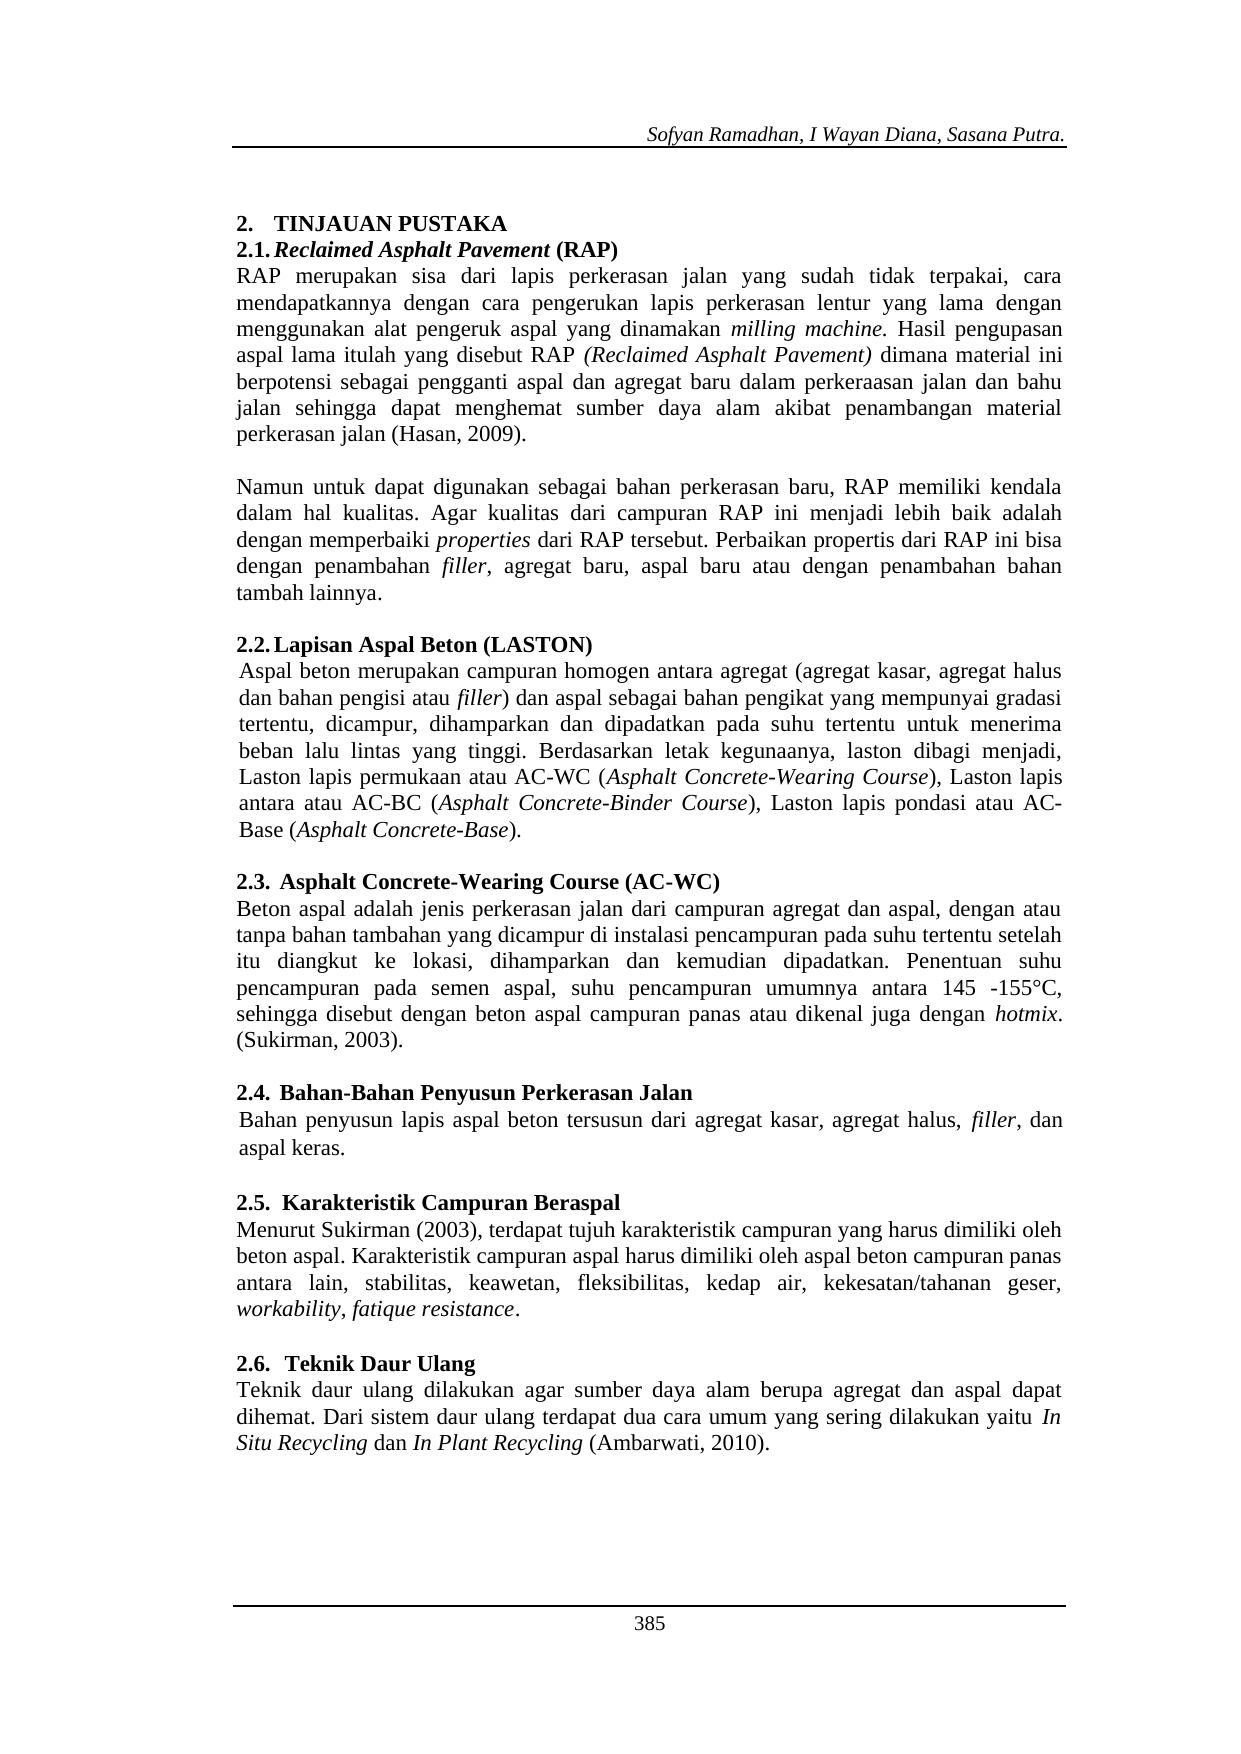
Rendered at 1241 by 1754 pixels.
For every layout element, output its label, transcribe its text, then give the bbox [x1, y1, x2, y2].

list Teknik Daur Ulang [236, 1350, 1063, 1376]
text RAP merupakan sisa dari lapis perkerasan jalan yang sudah tidak terpakai, cara mendapatkannya dengan cara pengerukan lapis perkerasan lentur yang lama dengan menggunakan alat pengeruk aspal yang dinamakan milling machine. Hasil pengupasan aspal lama itulah yang disebut RAP (Reclaimed Asphalt Pavement) dimana material ini berpotensi sebagai pengganti aspal dan agregat baru dalam perkeraasan jalan dan bahu jalan sehingga dapat menghemat sumber daya alam akibat penambangan material perkerasan jalan (Hasan, 2009). [236, 262, 1063, 447]
list Bahan-Bahan Penyusun Perkerasan Jalan [236, 1079, 1063, 1106]
list Karakteristik Campuran Beraspal [236, 1189, 1063, 1216]
text Namun untuk dapat digunakan sebagai bahan perkerasan baru, RAP memiliki kendala dalam hal kualitas. Agar kualitas dari campuran RAP ini menjadi lebih baik adalah dengan memperbaiki properties dari RAP tersebut. Perbaikan propertis dari RAP ini bisa dengan penambahan filler, agregat baru, aspal baru atau dengan penambahan bahan tambah lainnya. [236, 473, 1063, 605]
list Aspal beton merupakan campuran homogen antara agregat (agregat kasar, agregat halus dan bahan pengisi atau filler) dan aspal sebagai bahan pengikat yang mempunyai gradasi tertentu, dicampur, dihamparkan dan dipadatkan pada suhu tertentu untuk menerima beban lalu lintas yang tinggi. Berdasarkan letak kegunaanya, laston dibagi menjadi, Laston lapis permukaan atau AC-WC (Asphalt Concrete-Wearing Course), Laston lapis antara atau AC-BC (Asphalt Concrete-Binder Course), Laston lapis pondasi atau AC-Base (Asphalt Concrete-Base). [239, 658, 1063, 842]
list Asphalt Concrete-Wearing Course (AC-WC) [236, 868, 1063, 895]
list Menurut Sukirman (2003), terdapat tujuh karakteristik campuran yang harus dimiliki oleh beton aspal. Karakteristik campuran aspal harus dimiliki oleh aspal beton campuran panas antara lain, stabilitas, keawetan, fleksibilitas, kedap air, kekesatan/tahanan geser, workability, fatique resistance. [236, 1216, 1063, 1321]
list Reclaimed Asphalt Pavement (RAP) [236, 236, 1063, 262]
list Lapisan Aspal Beton (LASTON) [236, 631, 1063, 658]
list Beton aspal adalah jenis perkerasan jalan dari campuran agregat dan aspal, dengan atau tanpa bahan tambahan yang dicampur di instalasi pencampuran pada suhu tertentu setelah itu diangkut ke lokasi, dihamparkan dan kemudian dipadatkan. Penentuan suhu pencampuran pada semen aspal, suhu pencampuran umumnya antara 145 -155°C, sehingga disebut dengan beton aspal campuran panas atau dikenal juga dengan hotmix. (Sukirman, 2003). [236, 895, 1063, 1053]
list Bahan penyusun lapis aspal beton tersusun dari agregat kasar, agregat halus, filler, dan aspal keras. [239, 1106, 1063, 1161]
list Teknik daur ulang dilakukan agar sumber daya alam berupa agregat dan aspal dapat dihemat. Dari sistem daur ulang terdapat dua cara umum yang sering dilakukan yaitu In Situ Recycling dan In Plant Recycling (Ambarwati, 2010). [236, 1376, 1063, 1455]
list TINJAUAN PUSTAKA [236, 209, 1063, 236]
